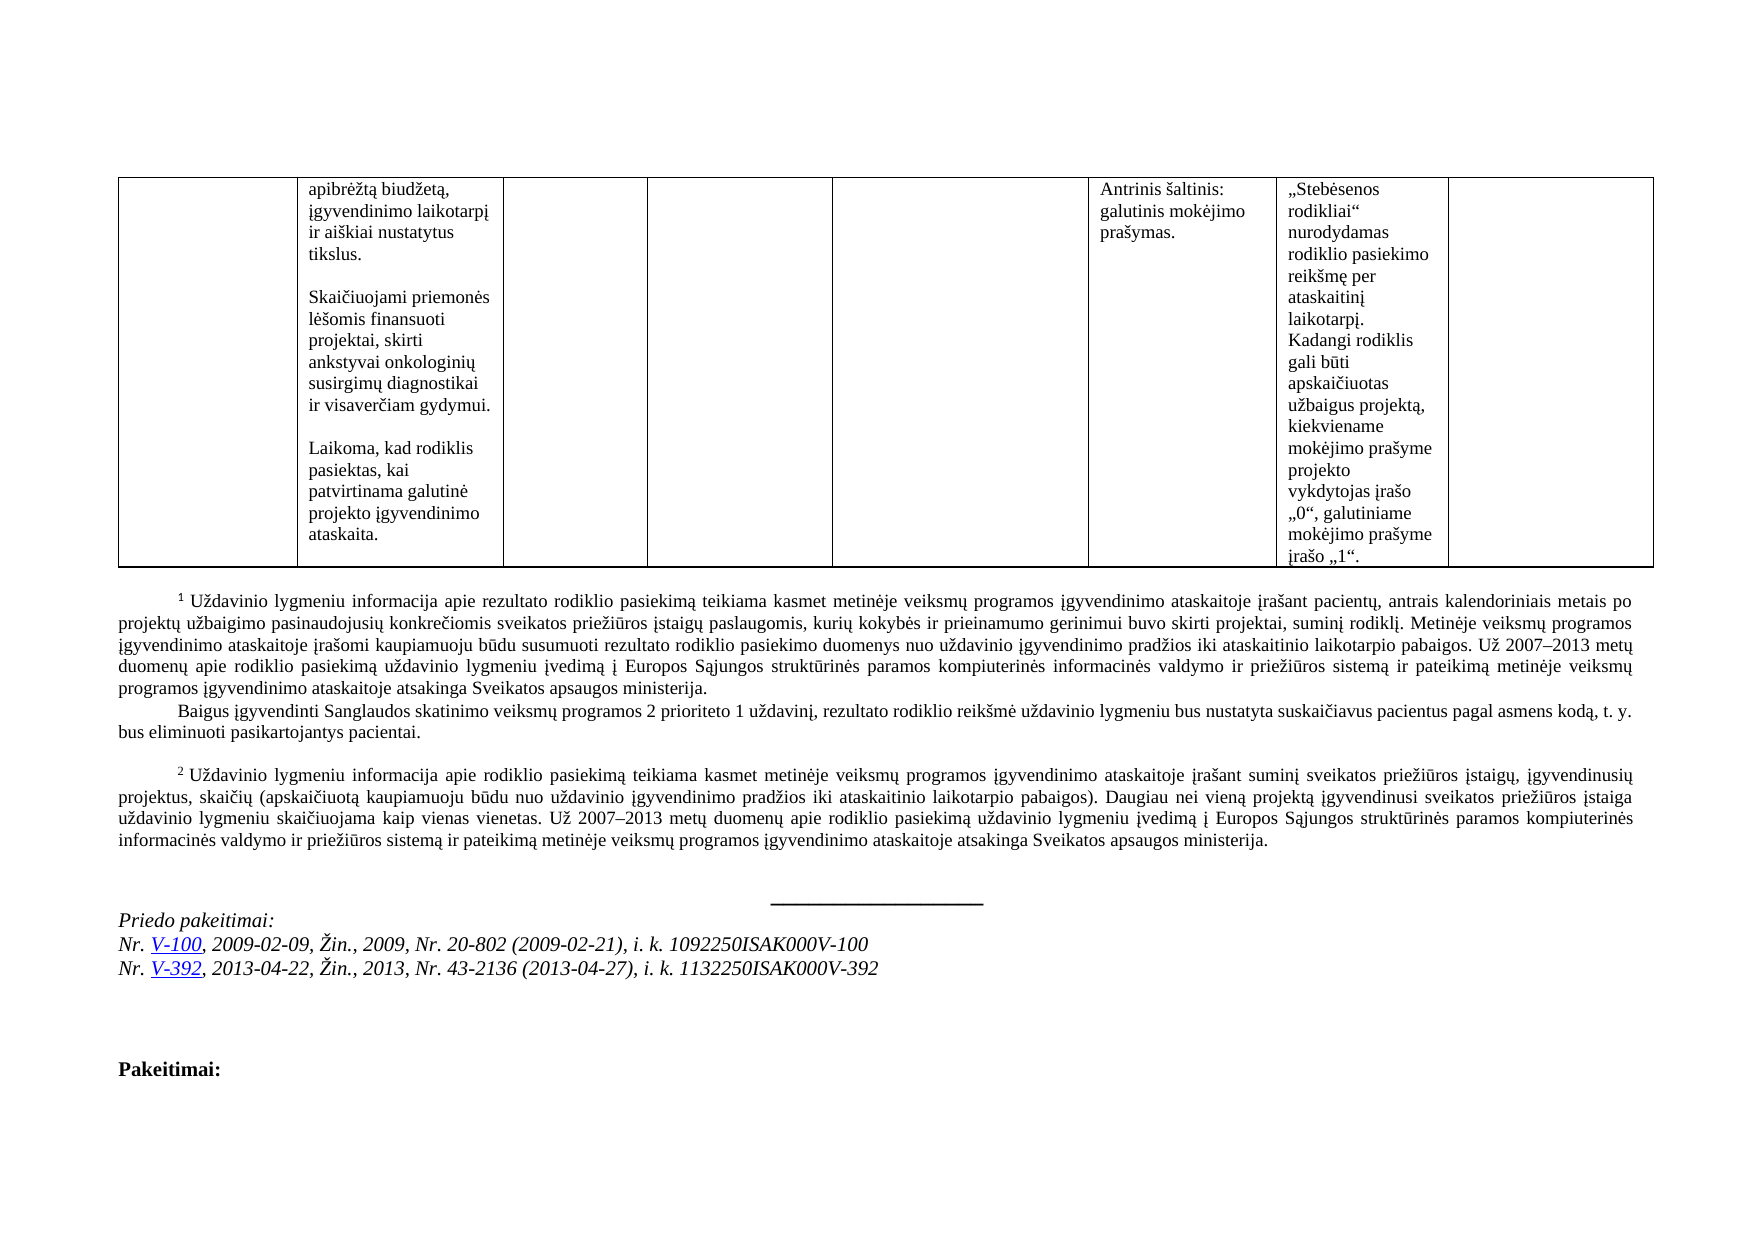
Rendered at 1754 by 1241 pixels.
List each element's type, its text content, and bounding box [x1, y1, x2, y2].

table_cell apibrėžtą biudžetą, įgyvendinimo laikotarpį ir aiškiai nustatytus tikslus. Skaičiuojami priemonės lėšomis finansuoti projektai, skirti ankstyvai onkologinių susirgimų diagnostikai ir visaverčiam gydymui. Laikoma, kad rodiklis pasiektas, kai patvirtinama galutinė projekto įgyvendinimo ataskaita. [298, 178, 503, 566]
text 1 Uždavinio lygmeniu informacija apie rezultato rodiklio pasiekimą teikiama kasmet metinėje veiksmų programos įgyvendinimo ataskaitoje įrašant pacientų, antrais kalendoriniais metais po projektų užbaigimo pasinaudojusių konkrečiomis sveikatos priežiūros įstaigų paslaugomis, kurių kokybės ir prieinamumo gerinimui buvo skirti projektai, suminį rodiklį. Metinėje veiksmų programos įgyvendinimo ataskaitoje įrašomi kaupiamuoju būdu susumuoti rezultato rodiklio pasiekimo duomenys nuo uždavinio įgyvendinimo pradžios iki ataskaitinio laikotarpio pabaigos. Už 2007–2013 metų duomenų apie rodiklio pasiekimą uždavinio lygmeniu įvedimą į Europos Sąjungos struktūrinės paramos kompiuterinės informacinės valdymo ir priežiūros sistemą ir pateikimą metinėje veiksmų programos įgyvendinimo ataskaitoje atsakinga Sveikatos apsaugos ministerija. [118, 589, 1635, 699]
table_cell [833, 178, 1088, 566]
text _________________ [118, 879, 1635, 908]
text Pakeitimai: [118, 1057, 1635, 1081]
text Priedo pakeitimai: [118, 908, 1635, 932]
table_cell [1449, 178, 1653, 566]
text Nr. V-100, 2009-02-09, Žin., 2009, Nr. 20-802 (2009-02-21), i. k. 1092250ISAK000V-100 [118, 932, 1635, 956]
table_cell Antrinis šaltinis: galutinis mokėjimo prašymas. [1089, 178, 1276, 566]
table_cell [648, 178, 832, 566]
text Nr. V-392, 2013-04-22, Žin., 2013, Nr. 43-2136 (2013-04-27), i. k. 1132250ISAK000V-392 [118, 956, 1635, 980]
table_cell [504, 178, 647, 566]
table_cell [119, 178, 297, 566]
text Baigus įgyvendinti Sanglaudos skatinimo veiksmų programos 2 prioriteto 1 uždavinį, rezultato rodiklio reikšmė uždavinio lygmeniu bus nustatyta suskaičiavus pacientus pagal asmens kodą, t. y. bus eliminuoti pasikartojantys pacientai. [118, 699, 1635, 743]
table_cell „Stebėsenos rodikliai“ nurodydamas rodiklio pasiekimo reikšmę per ataskaitinį laikotarpį. Kadangi rodiklis gali būti apskaičiuotas užbaigus projektą, kiekviename mokėjimo prašyme projekto vykdytojas įrašo „0“, galutiniame mokėjimo prašyme įrašo „1“. [1277, 178, 1448, 566]
text 2 Uždavinio lygmeniu informacija apie rodiklio pasiekimą teikiama kasmet metinėje veiksmų programos įgyvendinimo ataskaitoje įrašant suminį sveikatos priežiūros įstaigų, įgyvendinusių projektus, skaičių (apskaičiuotą kaupiamuoju būdu nuo uždavinio įgyvendinimo pradžios iki ataskaitinio laikotarpio pabaigos). Daugiau nei vieną projektą įgyvendinusi sveikatos priežiūros įstaiga uždavinio lygmeniu skaičiuojama kaip vienas vienetas. Už 2007–2013 metų duomenų apie rodiklio pasiekimą uždavinio lygmeniu įvedimą į Europos Sąjungos struktūrinės paramos kompiuterinės informacinės valdymo ir priežiūros sistemą ir pateikimą metinėje veiksmų programos įgyvendinimo ataskaitoje atsakinga Sveikatos apsaugos ministerija. [118, 764, 1635, 850]
